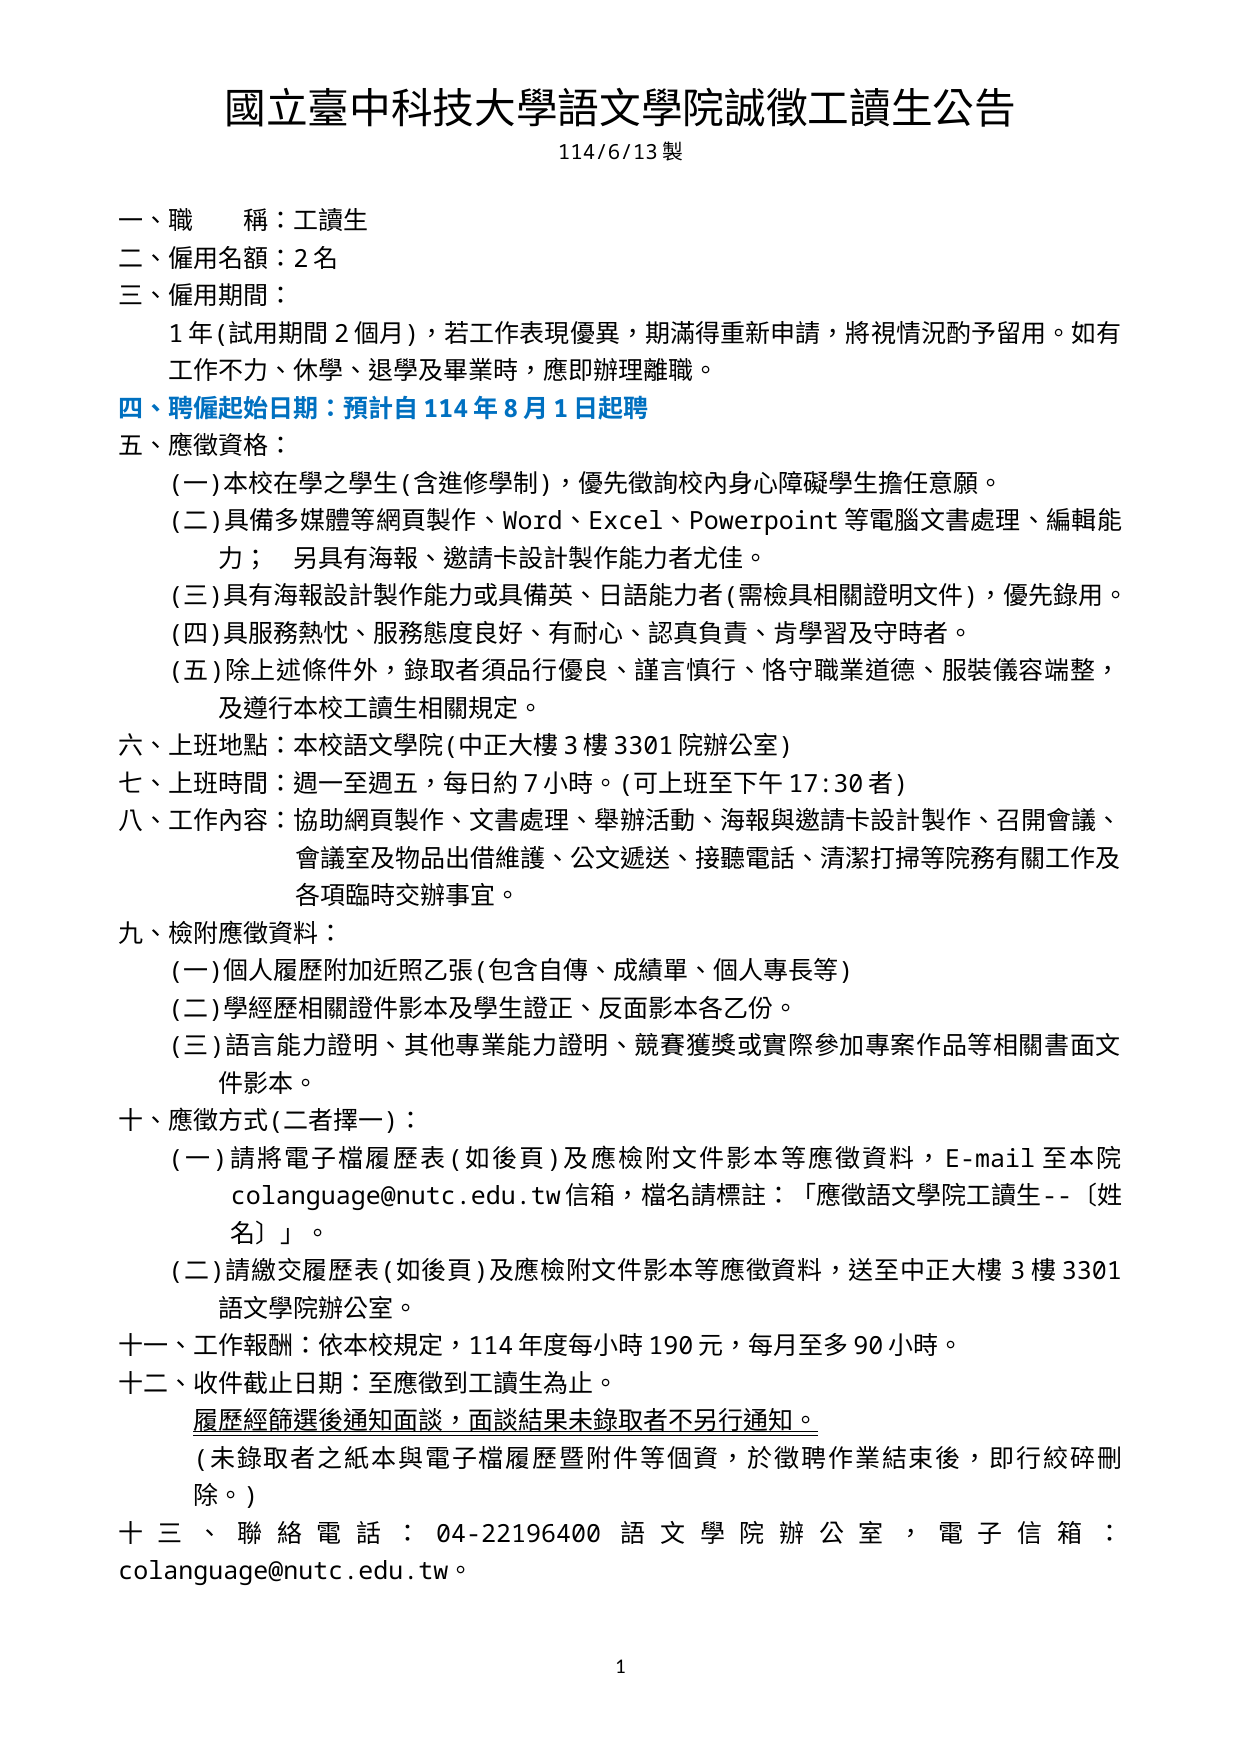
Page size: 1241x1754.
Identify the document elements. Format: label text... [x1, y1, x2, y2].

text (四)具服務熱忱、服務態度良好、有耐心、認真負責、肯學習及守時者。 [168, 612, 1122, 650]
text 八、工作內容：協助網頁製作、文書處理、舉辦活動、海報與邀請卡設計製作、召開會議、會議室及物品出借維護、公文遞送、接聽電話、清潔打掃等院務有關工作及各項臨時交辦事宜。 [118, 800, 1122, 912]
text 六、上班地點：本校語文學院(中正大樓3樓3301院辦公室) [118, 725, 1122, 762]
text (五)除上述條件外，錄取者須品行優良、謹言慎行、恪守職業道德、服裝儀容端整，及遵行本校工讀生相關規定。 [168, 650, 1122, 725]
text 五、應徵資格： [118, 425, 1122, 462]
text 十、應徵方式(二者擇一)： [118, 1100, 1122, 1137]
text (三)語言能力證明、其他專業能力證明、競賽獲獎或實際參加專案作品等相關書面文件影本。 [168, 1025, 1122, 1100]
text 十三、聯絡電話：04-22196400語文學院辦公室，電子信箱：colanguage@nutc.edu.tw。 [118, 1512, 1122, 1587]
text 國立臺中科技大學語文學院誠徵工讀生公告 [118, 75, 1122, 135]
text 一、職 稱：工讀生 [118, 200, 1122, 237]
text 履歷經篩選後通知面談，面談結果未錄取者不另行通知。 [193, 1400, 1122, 1437]
text (一)請將電子檔履歷表(如後頁)及應檢附文件影本等應徵資料，E-mail至本院colanguage@nutc.edu.tw信箱，檔名請標註：「應徵語文學院工讀生--〔姓名〕」。 [168, 1137, 1122, 1250]
text (二)請繳交履歷表(如後頁)及應檢附文件影本等應徵資料，送至中正大樓3樓3301語文學院辦公室。 [168, 1250, 1122, 1325]
text (二)具備多媒體等網頁製作、Word、Excel、Powerpoint等電腦文書處理、編輯能力； 另具有海報、邀請卡設計製作能力者尤佳。 [168, 500, 1122, 575]
text 十二、收件截止日期：至應徵到工讀生為止。 [118, 1362, 1122, 1400]
text (未錄取者之紙本與電子檔履歷暨附件等個資，於徵聘作業結束後，即行絞碎刪除。) [193, 1437, 1122, 1512]
text 十一、工作報酬：依本校規定，114年度每小時190元，每月至多90小時。 [118, 1325, 1122, 1362]
text 九、檢附應徵資料： [118, 912, 1122, 950]
text (一)本校在學之學生(含進修學制)，優先徵詢校內身心障礙學生擔任意願。 [168, 462, 1122, 500]
text 二、僱用名額：2名 [118, 237, 1122, 275]
text (三)具有海報設計製作能力或具備英、日語能力者(需檢具相關證明文件)，優先錄用。 [168, 575, 1122, 612]
text 1年(試用期間2個月)，若工作表現優異，期滿得重新申請，將視情況酌予留用。如有工作不力、休學、退學及畢業時，應即辦理離職。 [168, 312, 1122, 387]
text 三、僱用期間： [118, 275, 1122, 312]
text (一)個人履歷附加近照乙張(包含自傳、成績單、個人專長等) [168, 950, 1122, 987]
text 114/6/13製 [118, 135, 1122, 166]
text 七、上班時間：週一至週五，每日約7小時。(可上班至下午17:30者) [118, 762, 1122, 800]
text (二)學經歷相關證件影本及學生證正、反面影本各乙份。 [168, 987, 1122, 1025]
text 四、聘僱起始日期：預計自114年8月1日起聘 [118, 387, 1122, 425]
